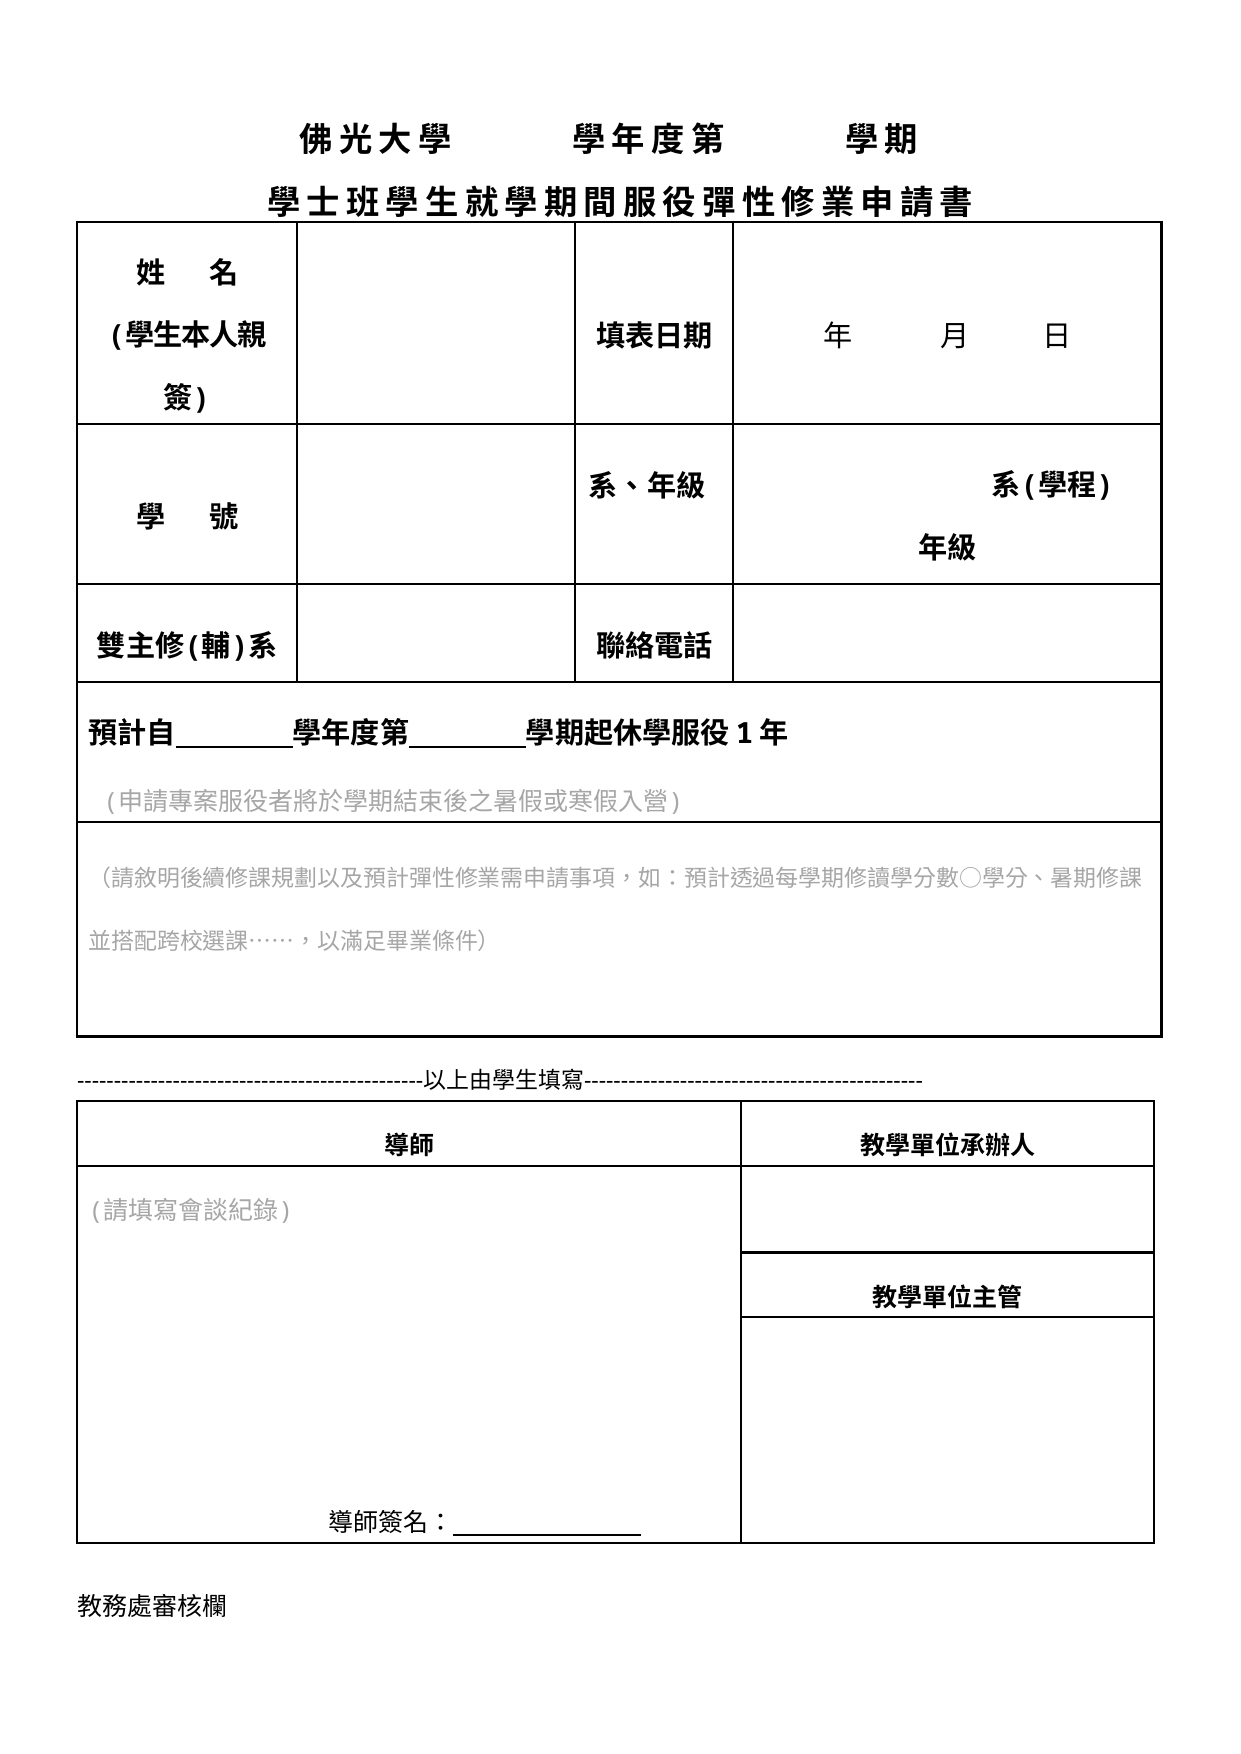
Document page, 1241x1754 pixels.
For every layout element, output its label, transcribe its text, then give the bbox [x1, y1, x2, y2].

text 教務處審核欄 [77, 1562, 1163, 1625]
text 學士班學生就學期間服役彈性修業申請書 [77, 158, 1163, 221]
text 佛光大學 學年度第 學期 [77, 96, 1163, 158]
table_cell [298, 585, 574, 681]
table_cell 聯絡電話 [576, 585, 732, 681]
table_cell [742, 1318, 1153, 1542]
table_cell [742, 1167, 1153, 1251]
table_cell (請填寫會談紀錄) 導師簽名： [78, 1167, 740, 1542]
table_header 姓 名 (學生本人親簽) [78, 223, 296, 423]
table_cell 預計自 學年度第 學期起休學服役1年 (申請專案服役者將於學期結束後之暑假或寒假入營) [78, 683, 1160, 821]
table_cell 教學單位主管 [742, 1254, 1153, 1316]
table_cell （請敘明後續修課規劃以及預計彈性修業需申請事項，如：預計透過每學期修讀學分數○學分、暑期修課並搭配跨校選課……，以滿足畢業條件） [78, 823, 1160, 1035]
table_cell 學 號 [78, 425, 296, 583]
table_cell [734, 585, 1160, 681]
table_header [298, 223, 574, 423]
table_cell 雙主修(輔)系 [78, 585, 296, 681]
table_header 導師 [78, 1102, 740, 1164]
table_header 教學單位承辦人 [742, 1102, 1153, 1164]
table_cell [298, 425, 574, 583]
table_header 填表日期 [576, 223, 732, 423]
table_cell 系(學程) 年級 [734, 425, 1160, 583]
table_header 年 月 日 [734, 223, 1160, 423]
text -----------------------------------------------以上由學生填寫---------------------------------------------- [77, 1038, 1163, 1100]
table_cell 系、年級 [576, 425, 732, 583]
